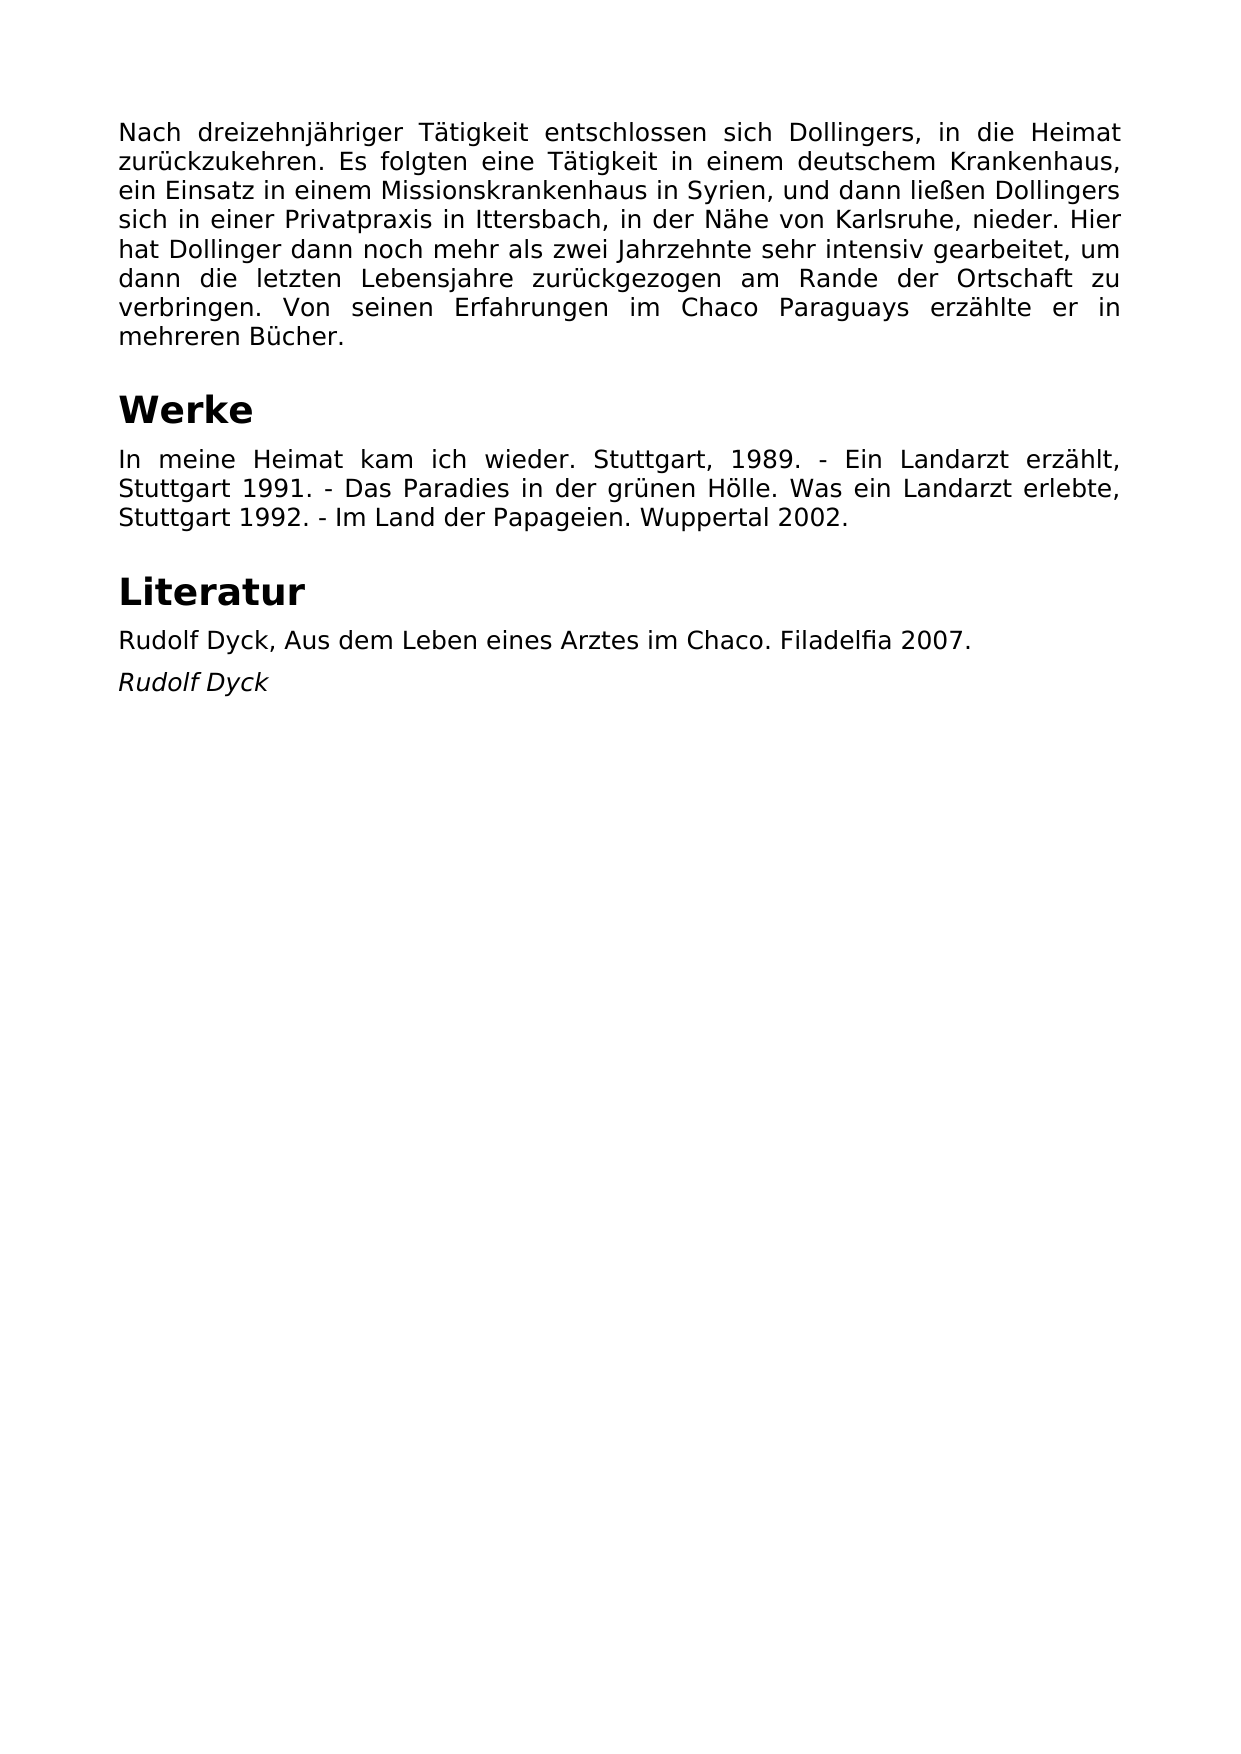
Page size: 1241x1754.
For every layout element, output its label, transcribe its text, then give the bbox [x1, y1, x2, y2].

subtitle Werke [118, 389, 1122, 433]
text Rudolf Dyck [118, 668, 1122, 697]
text In meine Heimat kam ich wieder. Stuttgart, 1989. - Ein Landarzt erzählt, Stuttgart 1991. - Das Paradies in der grünen Hölle. Was ein Landarzt erlebte, Stuttgart 1992. - Im Land der Papageien. Wuppertal 2002. [118, 445, 1122, 533]
subtitle Literatur [118, 570, 1122, 614]
text Rudolf Dyck, Aus dem Leben eines Arztes im Chaco. Filadelfia 2007. [118, 626, 1122, 655]
text Nach dreizehnjähriger Tätigkeit entschlossen sich Dollingers, in die Heimat zurückzukehren. Es folgten eine Tätigkeit in einem deutschem Krankenhaus, ein Einsatz in einem Missionskrankenhaus in Syrien, und dann ließen Dollingers sich in einer Privatpraxis in Ittersbach, in der Nähe von Karlsruhe, nieder. Hier hat Dollinger dann noch mehr als zwei Jahrzehnte sehr intensiv gearbeitet, um dann die letzten Lebensjahre zurückgezogen am Rande der Ortschaft zu verbringen. Von seinen Erfahrungen im Chaco Paraguays erzählte er in mehreren Bücher. [118, 118, 1122, 351]
